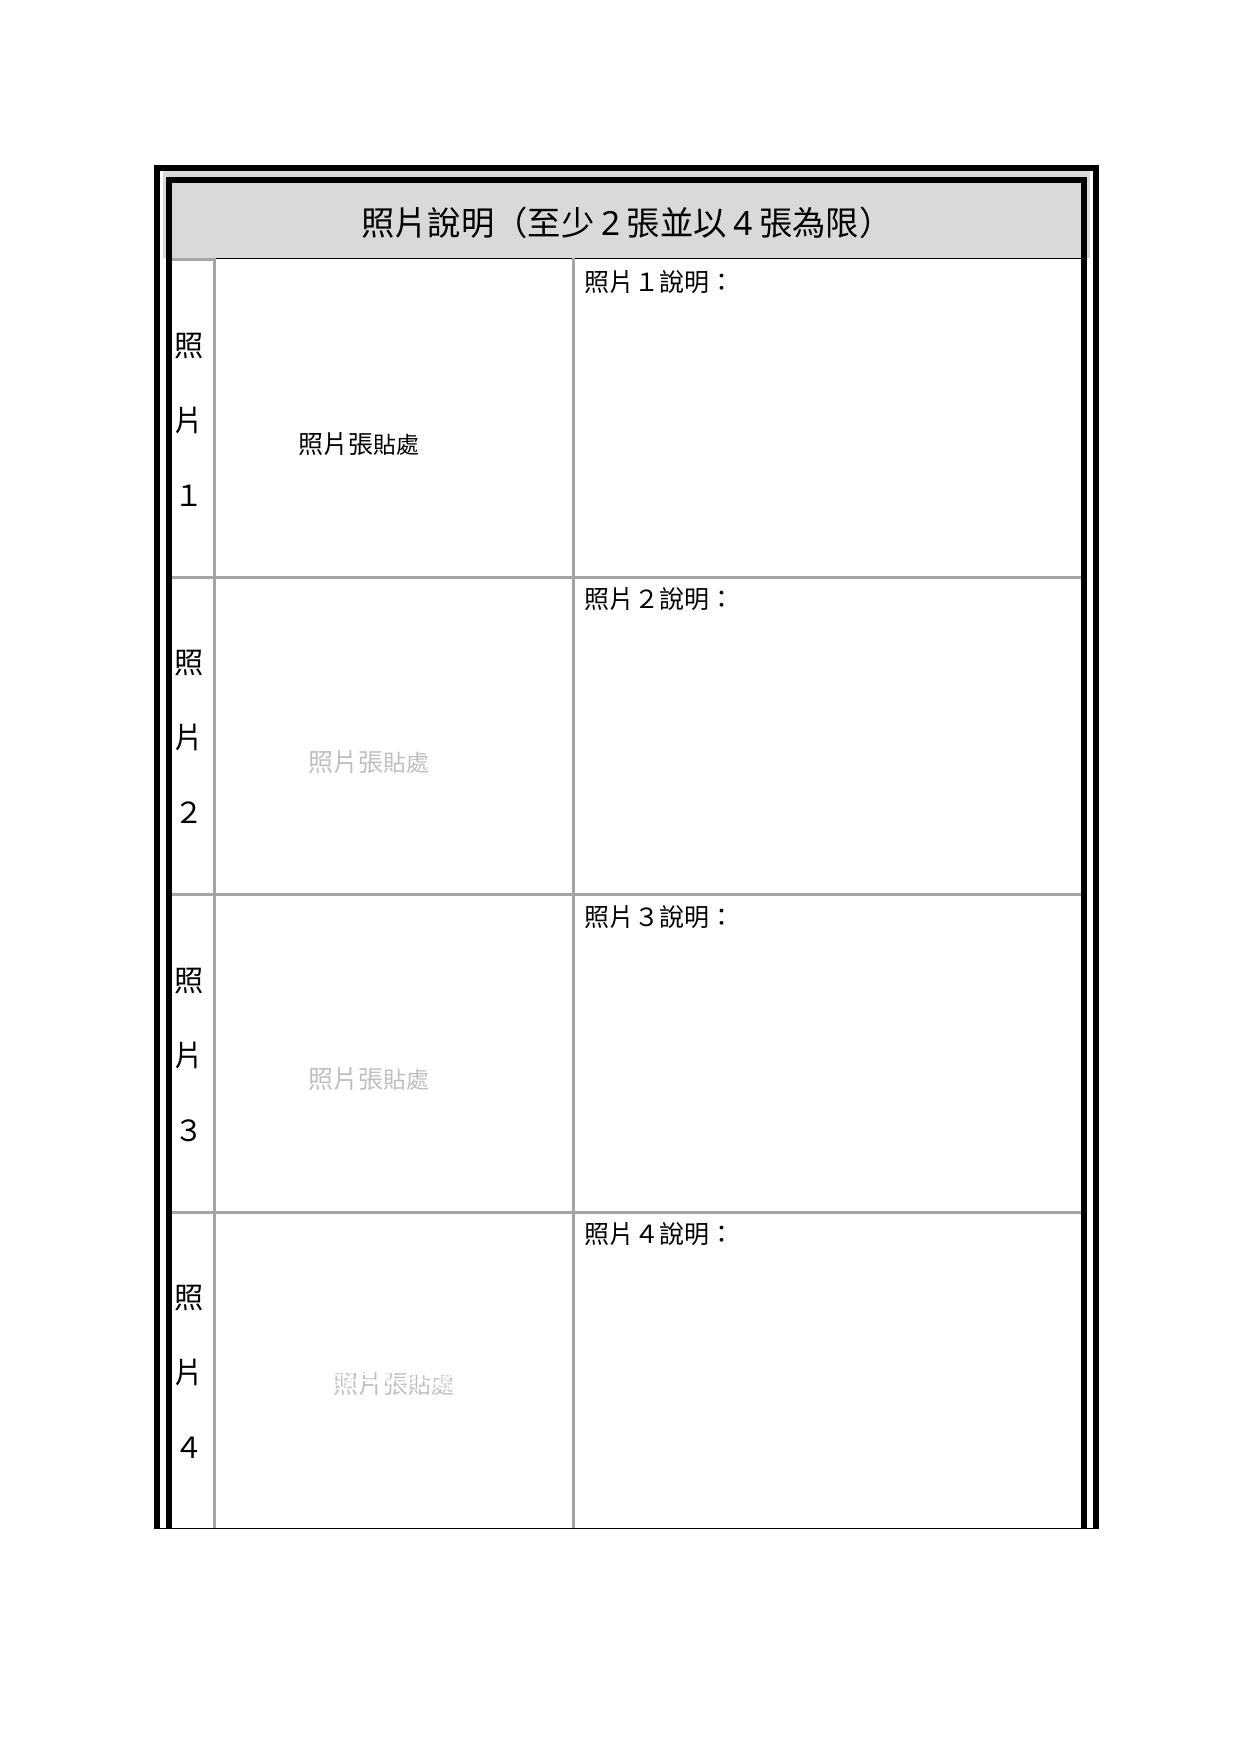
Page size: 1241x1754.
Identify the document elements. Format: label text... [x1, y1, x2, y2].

table_cell [216, 896, 572, 1211]
table_cell 照 片 １ [172, 261, 213, 576]
table_cell 照片２說明： [575, 579, 1081, 893]
table_cell [216, 579, 572, 893]
table_cell 照 片 ２ [172, 579, 213, 893]
table_cell 照片１說明： [575, 259, 1081, 576]
table_cell 照 片 ３ [172, 896, 213, 1211]
table_cell [216, 259, 572, 576]
table_cell 照片張貼處 [216, 1214, 572, 1528]
table_cell 照片３說明： [575, 896, 1081, 1211]
table_cell 照 片 ４ [172, 1214, 213, 1528]
table_cell 照片說明（至少2張並以4張為限） [163, 171, 1090, 258]
table_cell 照片４說明： [575, 1214, 1081, 1528]
